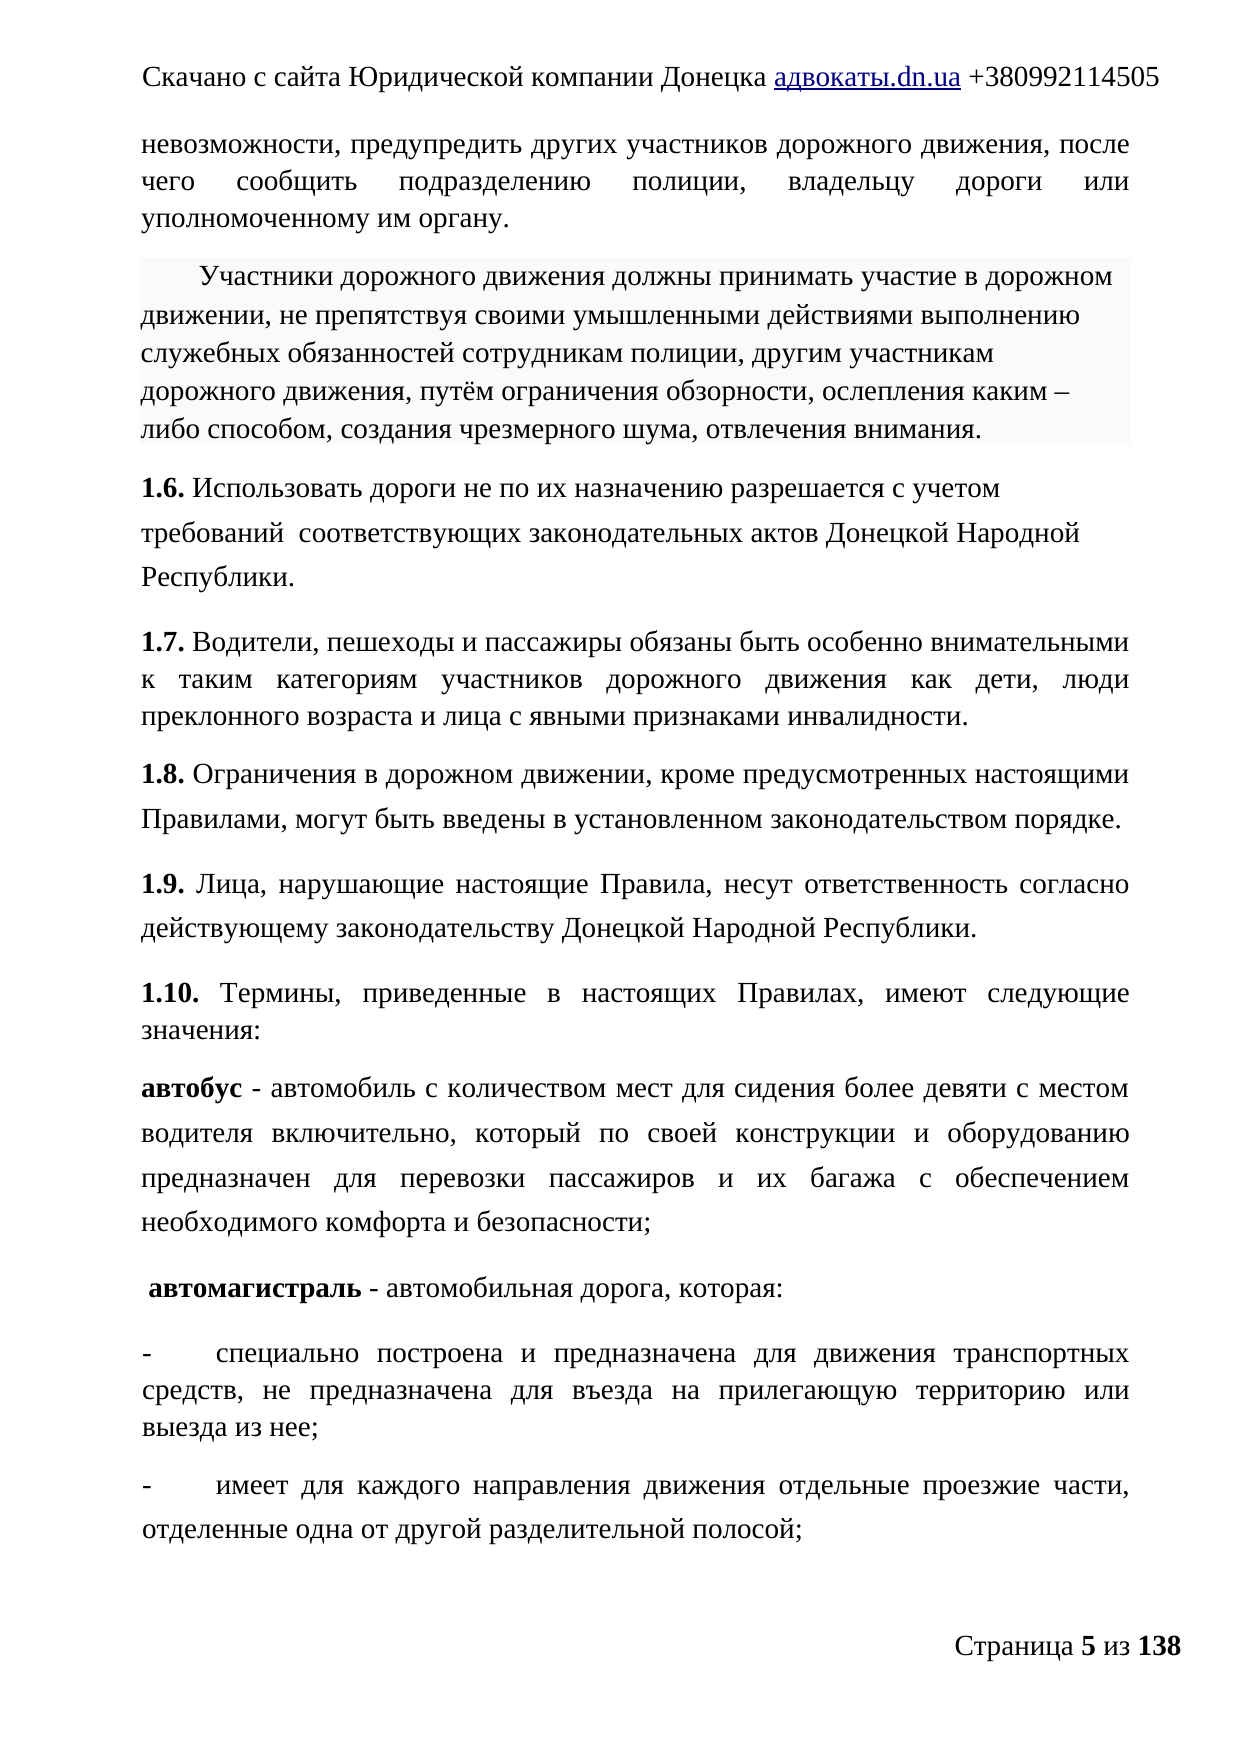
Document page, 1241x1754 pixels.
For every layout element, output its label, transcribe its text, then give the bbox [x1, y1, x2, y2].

list имеет для каждого направления движения отдельные проезжие части, отделенные одна от другой разделительной полосой; [142, 1467, 1130, 1545]
text автомагистраль - автомобильная дорога, которая: [141, 1270, 1130, 1303]
text 1.7. Водители, пешеходы и пассажиры обязаны быть особенно внимательными к таким категориям участников дорожного движения как дети, люди преклонного возраста и лица с явными признаками инвалидности. [141, 624, 1130, 732]
text 1.6. Использовать дороги не по их назначению разрешается с учетом требований соответствующих законодательных актов Донецкой Народной Республики. [141, 471, 1130, 593]
text 1.9. Лица, нарушающие настоящие Правила, несут ответственность согласно действующему законодательству Донецкой Народной Республики. [141, 866, 1130, 944]
text 1.10. Термины, приведенные в настоящих Правилах, имеют следующие значения: [141, 975, 1130, 1046]
list специально построена и предназначена для движения транспортных средств, не предназначена для въезда на прилегающую территорию или выезда из нее; [142, 1335, 1130, 1443]
text Участники дорожного движения должны принимать участие в дорожном движении, не препятствуя своими умышленными действиями выполнению служебных обязанностей сотрудникам полиции, другим участникам дорожного движения, путём ограничения обзорности, ослепления каким – либо способом, создания чрезмерного шума, отвлечения внимания. [140, 258, 1131, 445]
text 1.8. Ограничения в дорожном движении, кроме предусмотренных настоящими Правилами, могут быть введены в установленном законодательством порядке. [141, 757, 1130, 834]
text автобус - автомобиль с количеством мест для сидения более девяти с местом водителя включительно, который по своей конструкции и оборудованию предназначен для перевозки пассажиров и их багажа с обеспечением необходимого комфорта и безопасности; [141, 1071, 1130, 1238]
text невозможности, предупредить других участников дорожного движения, после чего сообщить подразделению полиции, владельцу дороги или уполномоченному им органу. [141, 126, 1130, 234]
